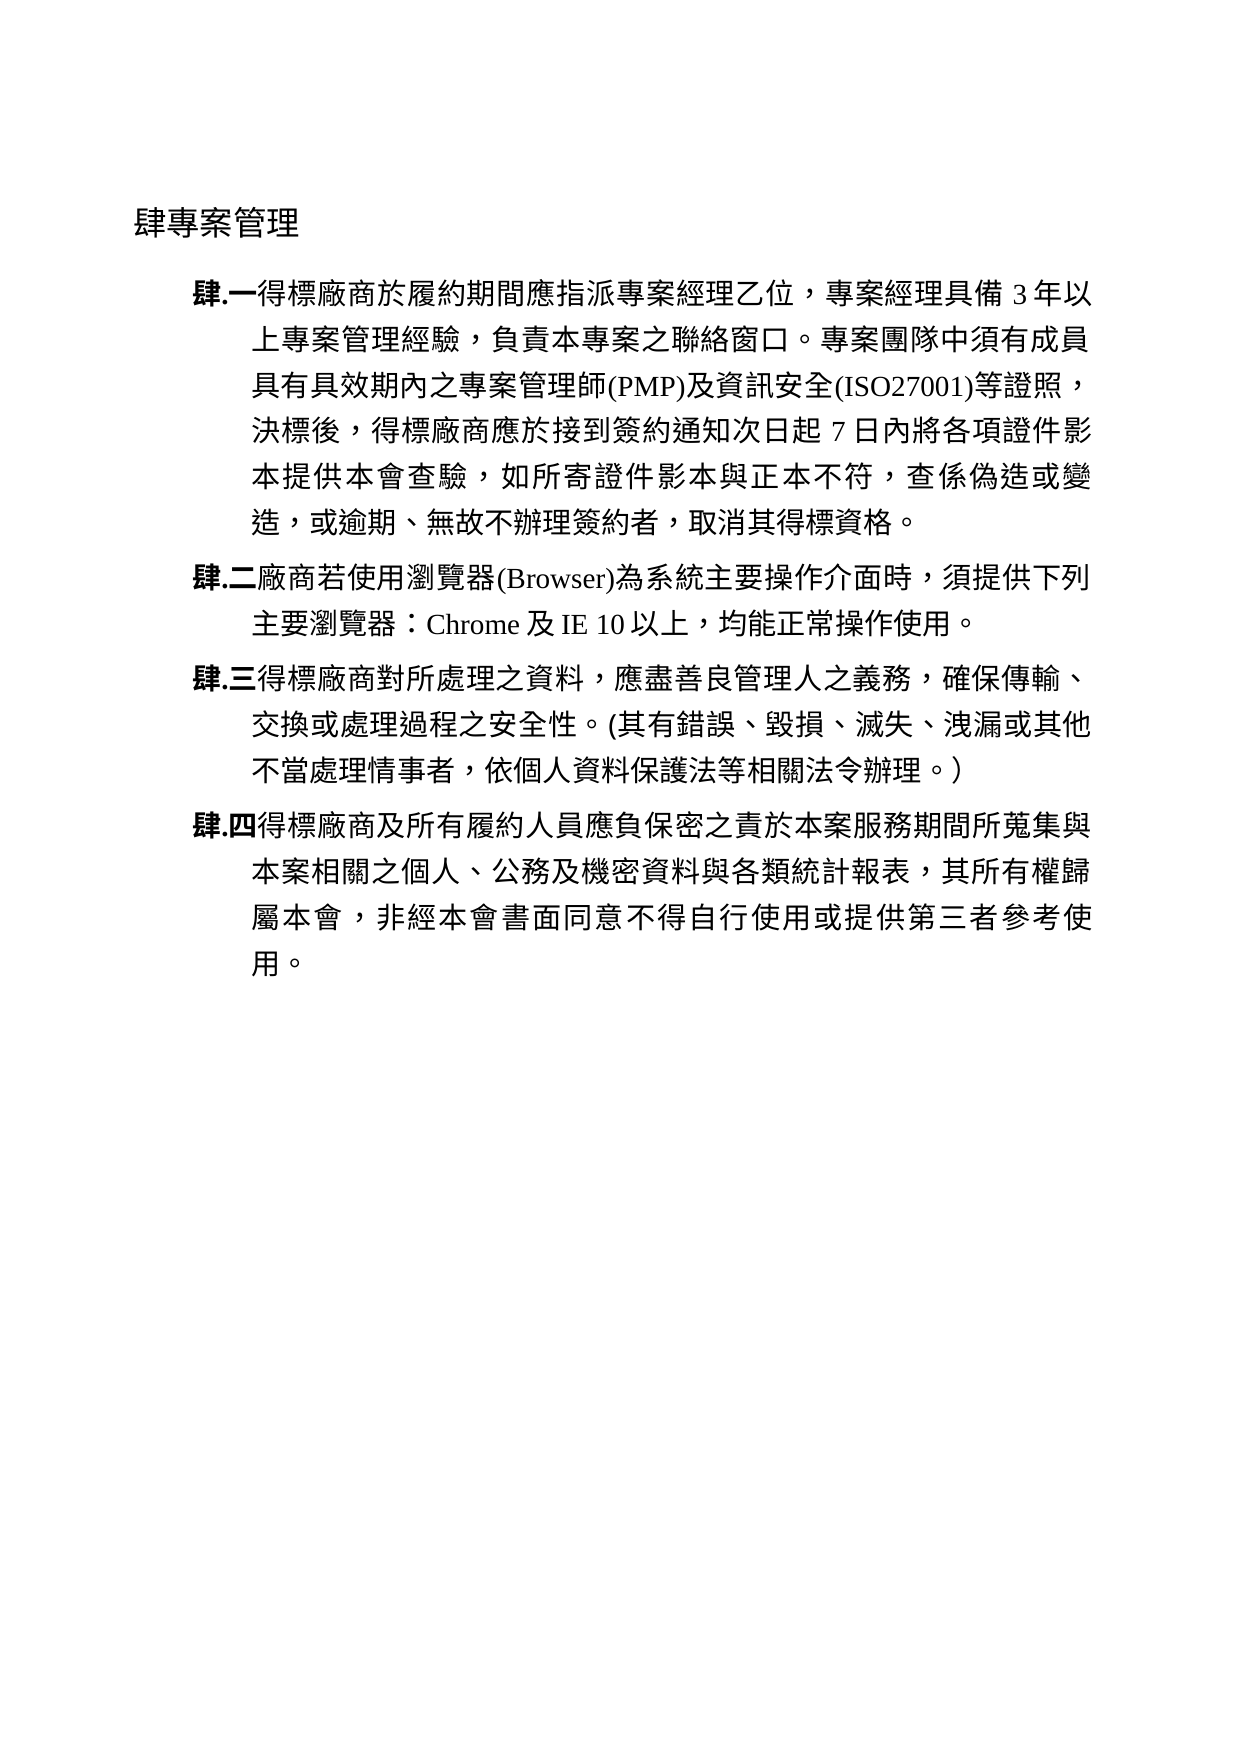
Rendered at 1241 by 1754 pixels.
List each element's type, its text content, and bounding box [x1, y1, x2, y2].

subtitle 得標廠商於履約期間應指派專案經理乙位，專案經理具備3年以上專案管理經驗，負責本專案之聯絡窗口。專案團隊中須有成員具有具效期內之專案管理師(PMP)及資訊安全(ISO27001)等證照，決標後，得標廠商應於接到簽約通知次日起7日內將各項證件影本提供本會查驗，如所寄證件影本與正本不符，查係偽造或變造，或逾期、無故不辦理簽約者，取消其得標資格。 [192, 268, 1093, 543]
subtitle 專案管理 [133, 183, 1093, 258]
subtitle 得標廠商對所處理之資料，應盡善良管理人之義務，確保傳輸、交換或處理過程之安全性。(其有錯誤、毀損、滅失、洩漏或其他不當處理情事者，依個人資料保護法等相關法令辦理。） [192, 653, 1093, 791]
subtitle 廠商若使用瀏覽器(Browser)為系統主要操作介面時，須提供下列主要瀏覽器：Chrome及IE 10以上，均能正常操作使用。 [192, 552, 1093, 644]
subtitle 得標廠商及所有履約人員應負保密之責於本案服務期間所蒐集與本案相關之個人、公務及機密資料與各類統計報表，其所有權歸屬本會，非經本會書面同意不得自行使用或提供第三者參考使用。 [192, 800, 1093, 983]
